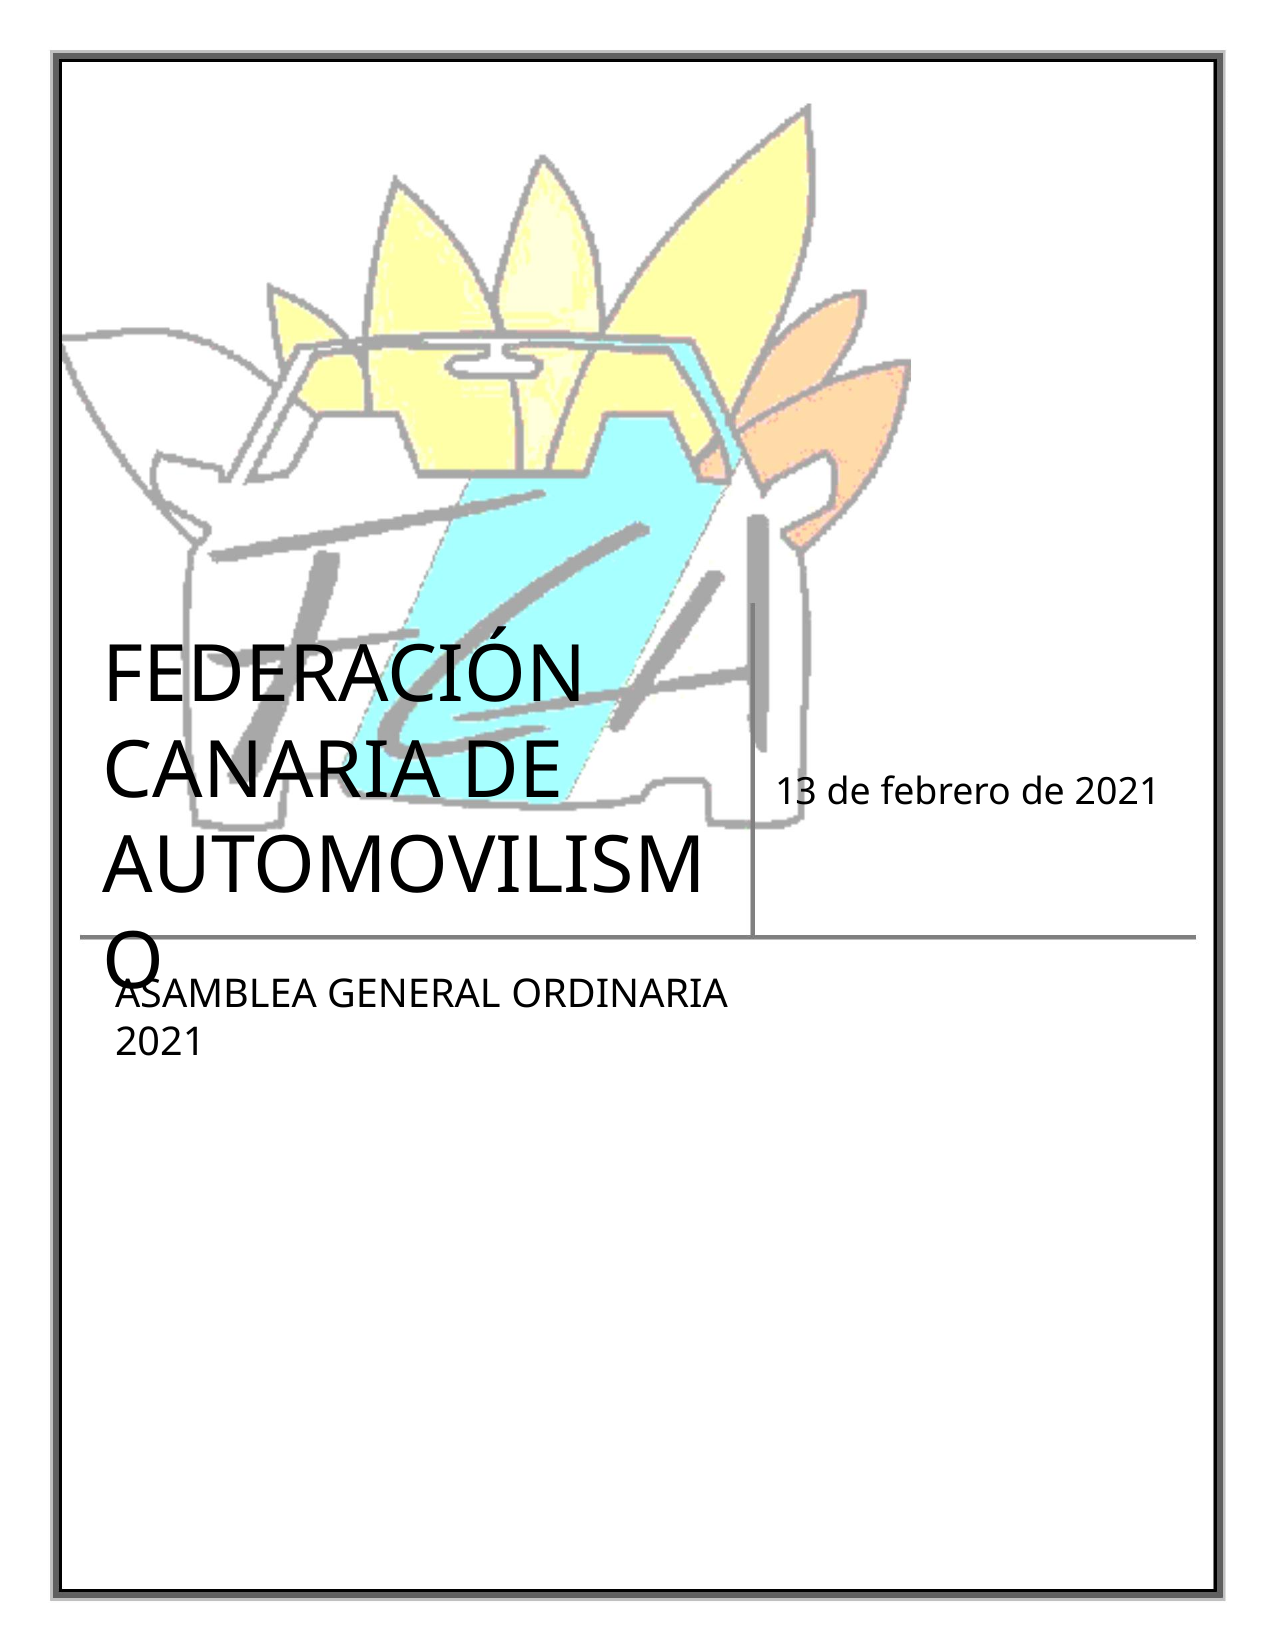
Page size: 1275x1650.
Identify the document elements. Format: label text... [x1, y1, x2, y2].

text 3 de febrero de 2021 [795, 768, 1170, 813]
text AUTOMOVILISMO [102, 816, 753, 1007]
text FEDERACIÓN [102, 625, 594, 721]
text ASAMBLEA GENERAL ORDINARIA 2021 [115, 969, 825, 1065]
text CANARIA DE [102, 721, 594, 816]
text 1 [775, 768, 795, 813]
